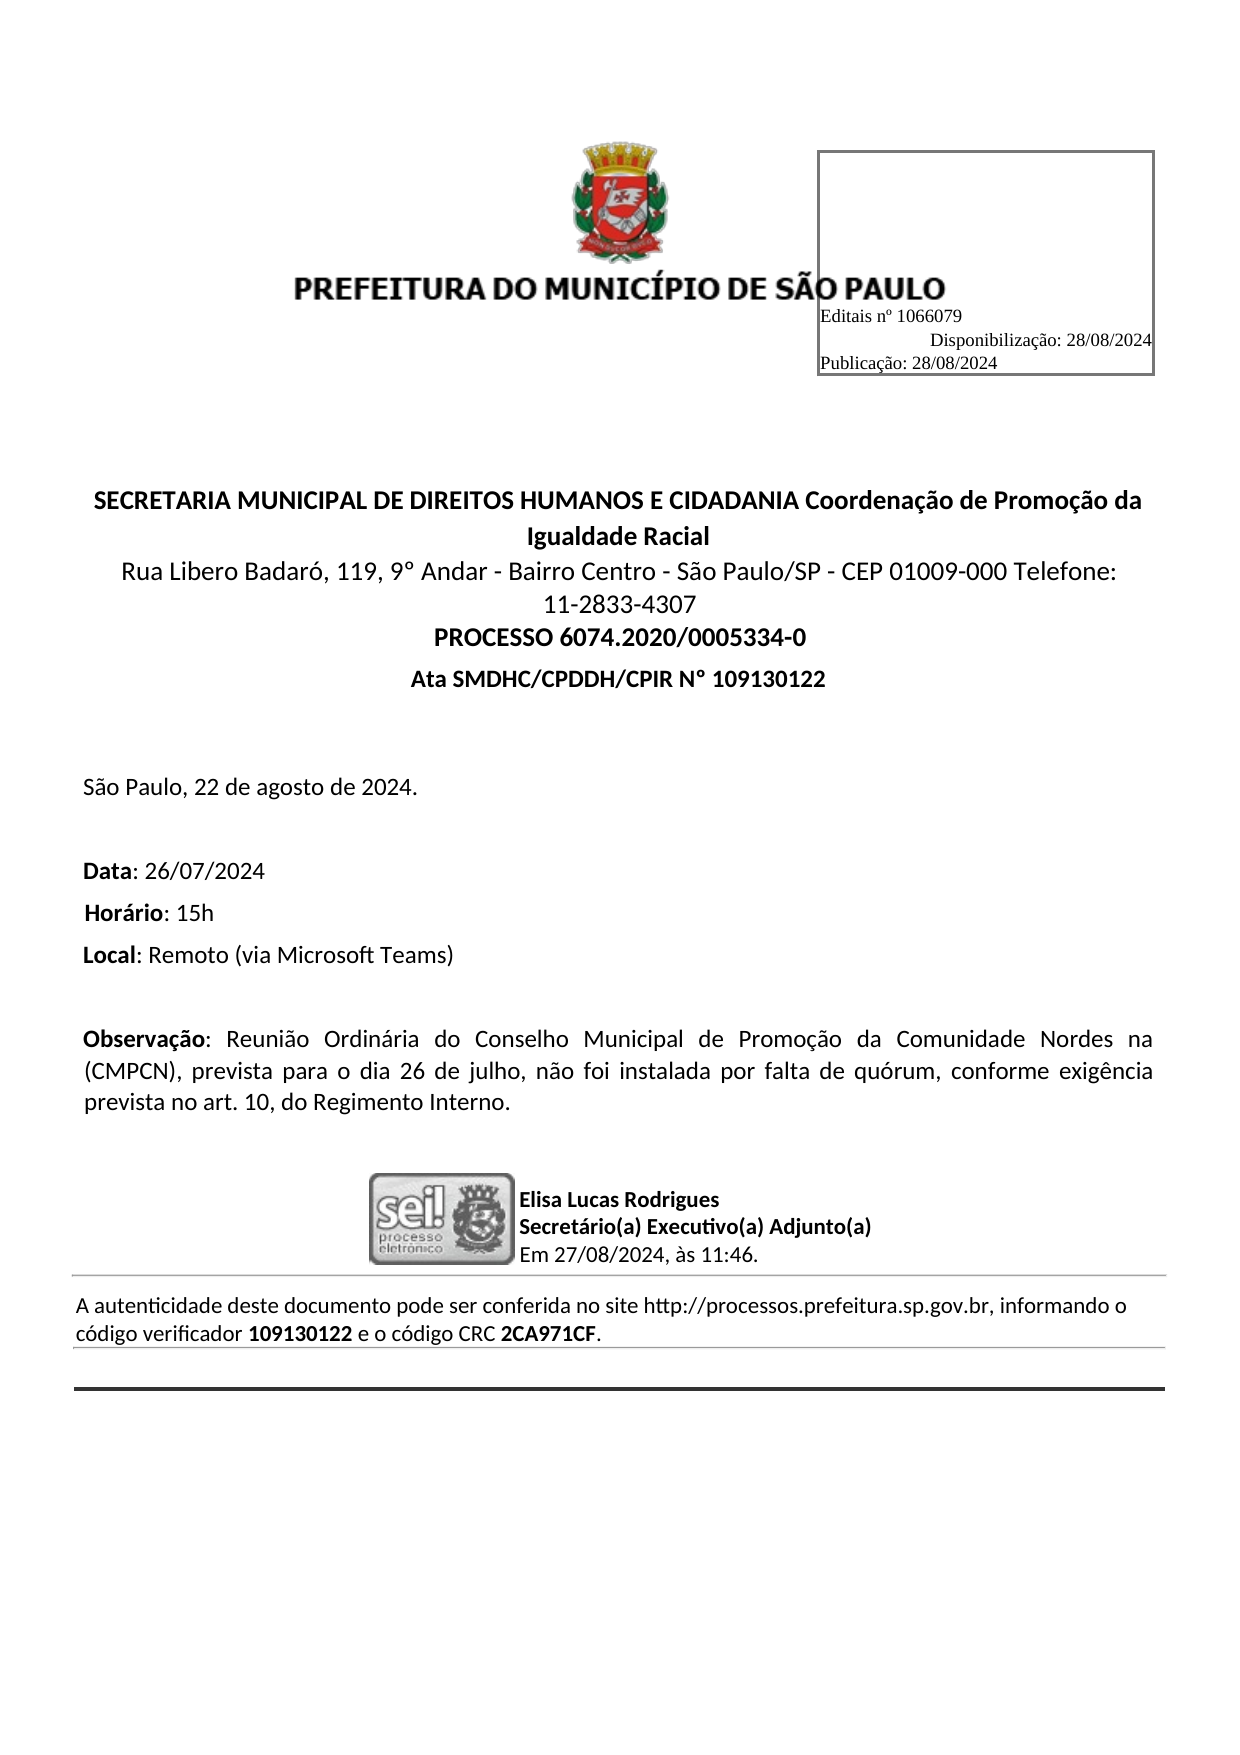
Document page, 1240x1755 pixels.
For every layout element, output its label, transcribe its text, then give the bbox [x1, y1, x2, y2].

text Horário: 15h [84, 897, 1155, 928]
text Ata SMDHC/CPDDH/CPIR Nº 109130122 [82, 663, 1155, 693]
subtitle PROCESSO 6074.2020/0005334-0 [85, 620, 1155, 653]
text Disponibilização: 28/08/2024 [820, 326, 1152, 349]
text A autenticidade deste documento pode ser conferida no site http://processos.prefeitura.sp.gov.br, informando o código verificador 109130122 e o código CRC 2CA971CF. [76, 1291, 1155, 1346]
text Publicação: 28/08/2024 [820, 349, 1152, 373]
subtitle SECRETARIA MUNICIPAL DE DIREITOS HUMANOS E CIDADANIA Coordenação de Promoção da Igualdade Racial [85, 483, 1151, 552]
text Rua Libero Badaró, 119, 9º Andar - Bairro Centro - São Paulo/SP - CEP 01009-000 Telefone: 11-2833-4307 [117, 554, 1122, 620]
text Observação: Reunião Ordinária do Conselho Municipal de Promoção da Comunidade Nordes na (CMPCN), prevista para o dia 26 de julho, não foi instalada por falta de quórum, conforme exigência prevista no art. 10, do Regimento Interno. [83, 1024, 1155, 1117]
text Data: 26/07/2024 [83, 855, 1155, 886]
text São Paulo, 22 de agosto de 2024. [83, 771, 1155, 801]
text Local: Remoto (via Microsoft Teams) [83, 939, 1155, 970]
text Editais nº 1066079 [820, 153, 1152, 326]
